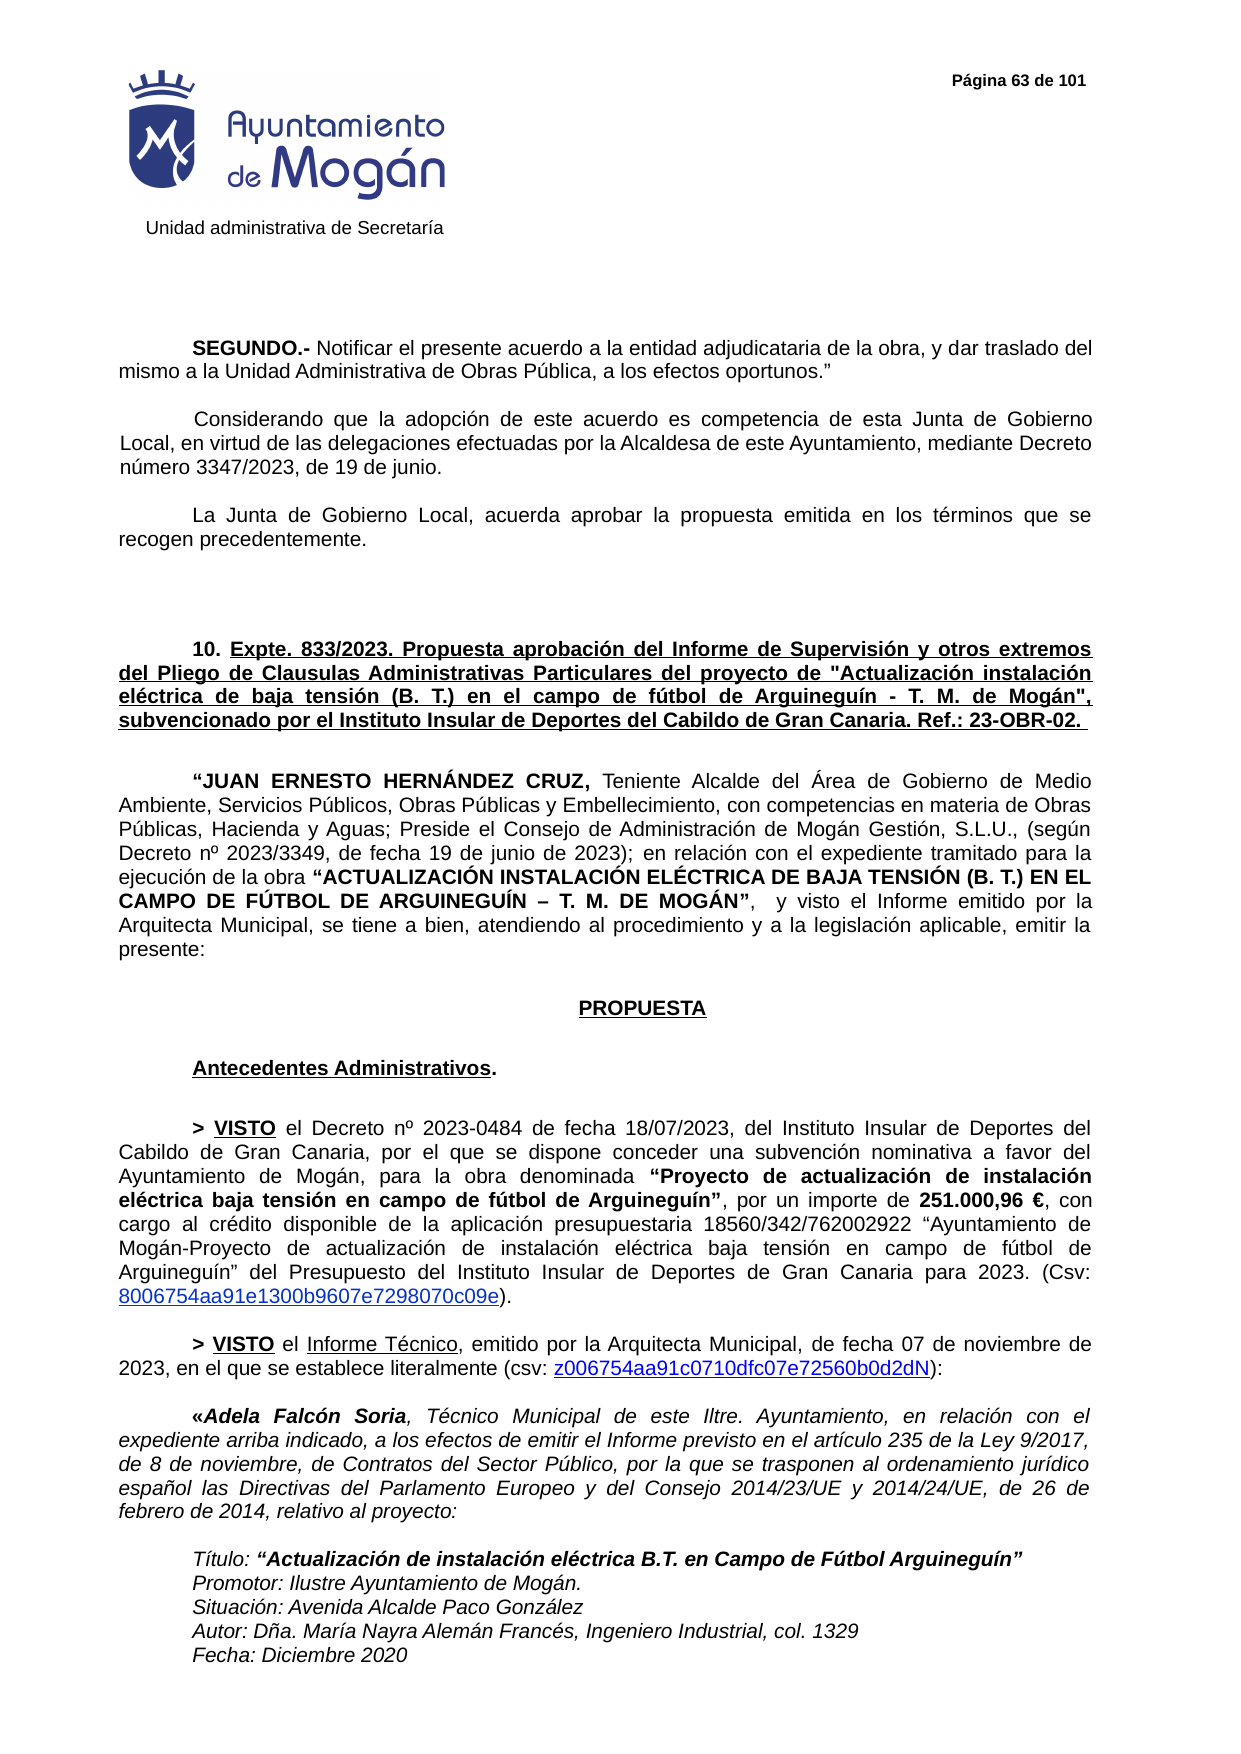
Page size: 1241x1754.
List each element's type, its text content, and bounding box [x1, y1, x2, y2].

text PROPUESTA [118, 996, 1092, 1020]
text Situación: Avenida Alcalde Paco González [118, 1595, 1092, 1619]
text 10. Expte. 833/2023. Propuesta aprobación del Informe de Supervisión y otros extremos del Pliego de Clausulas Administrativas Particulares del proyecto de "Actualización instalación [118, 636, 1092, 681]
text Promotor: Ilustre Ayuntamiento de Mogán. [118, 1571, 1092, 1595]
text subvencionado por el Instituto Insular de Deportes del Cabildo de Gran Canaria. Ref.: 23-OBR-02. [118, 706, 1092, 732]
text > VISTO el Decreto nº 2023-0484 de fecha 18/07/2023, del Instituto Insular de Deportes del Cabildo de Gran Canaria, por el que se dispone conceder una subvención nominativa a favor del Ayuntamiento de Mogán, para la obra denominada “Proyecto de actualización de instalación eléctrica baja tensión en campo de fútbol de Arguineguín”, por un importe de 251.000,96 €, con cargo al crédito disponible de la aplicación presupuestaria 18560/342/762002922 “Ayuntamiento de Mogán-Proyecto de actualización de instalación eléctrica baja tensión en campo de fútbol de Arguineguín” del Presupuesto del Instituto Insular de Deportes de Gran Canaria para 2023. (Csv: 8006754aa91e1300b9607e7298070c09e). [118, 1116, 1092, 1308]
text «Adela Falcón Soria, Técnico Municipal de este Iltre. Ayuntamiento, en relación con el expediente arriba indicado, a los efectos de emitir el Informe previsto en el artículo 235 de la Ley 9/2017, de 8 de noviembre, de Contratos del Sector Público, por la que se trasponen al ordenamiento jurídico español las Directivas del Parlamento Europeo y del Consejo 2014/23/UE y 2014/24/UE, de 26 de febrero de 2014, relativo al proyecto: [118, 1403, 1092, 1523]
text Antecedentes Administrativos. [118, 1056, 1092, 1080]
text Título: “Actualización de instalación eléctrica B.T. en Campo de Fútbol Arguineguín” [118, 1547, 1092, 1571]
text SEGUNDO.- Notificar el presente acuerdo a la entidad adjudicataria de la obra, y dar traslado del mismo a la Unidad Administrativa de Obras Pública, a los efectos oportunos.” [118, 335, 1092, 383]
text eléctrica de baja tensión (B. T.) en el campo de fútbol de Arguineguín - T. M. de Mogán", [118, 682, 1092, 705]
picture [128, 70, 445, 206]
text > VISTO el Informe Técnico, emitido por la Arquitecta Municipal, de fecha 07 de noviembre de 2023, en el que se establece literalmente (csv: z006754aa91c0710dfc07e72560b0d2dN): [118, 1332, 1092, 1379]
text La Junta de Gobierno Local, acuerda aprobar la propuesta emitida en los términos que se recogen precedentemente. [118, 503, 1092, 551]
text Considerando que la adopción de este acuerdo es competencia de esta Junta de Gobierno Local, en virtud de las delegaciones efectuadas por la Alcaldesa de este Ayuntamiento, mediante Decreto número 3347/2023, de 19 de junio. [118, 407, 1092, 479]
text Autor: Dña. María Nayra Alemán Francés, Ingeniero Industrial, col. 1329 [118, 1619, 1092, 1643]
text Fecha: Diciembre 2020 [118, 1643, 1092, 1667]
text “JUAN ERNESTO HERNÁNDEZ CRUZ, Teniente Alcalde del Área de Gobierno de Medio Ambiente, Servicios Públicos, Obras Públicas y Embellecimiento, con competencias en materia de Obras Públicas, Hacienda y Aguas; Preside el Consejo de Administración de Mogán Gestión, S.L.U., (según Decreto nº 2023/3349, de fecha 19 de junio de 2023); en relación con el expediente tramitado para la ejecución de la obra “ACTUALIZACIÓN INSTALACIÓN ELÉCTRICA DE BAJA TENSIÓN (B. T.) EN EL CAMPO DE FÚTBOL DE ARGUINEGUÍN – T. M. DE MOGÁN”, y visto el Informe emitido por la Arquitecta Municipal, se tiene a bien, atendiendo al procedimiento y a la legislación aplicable, emitir la presente: [118, 769, 1092, 960]
